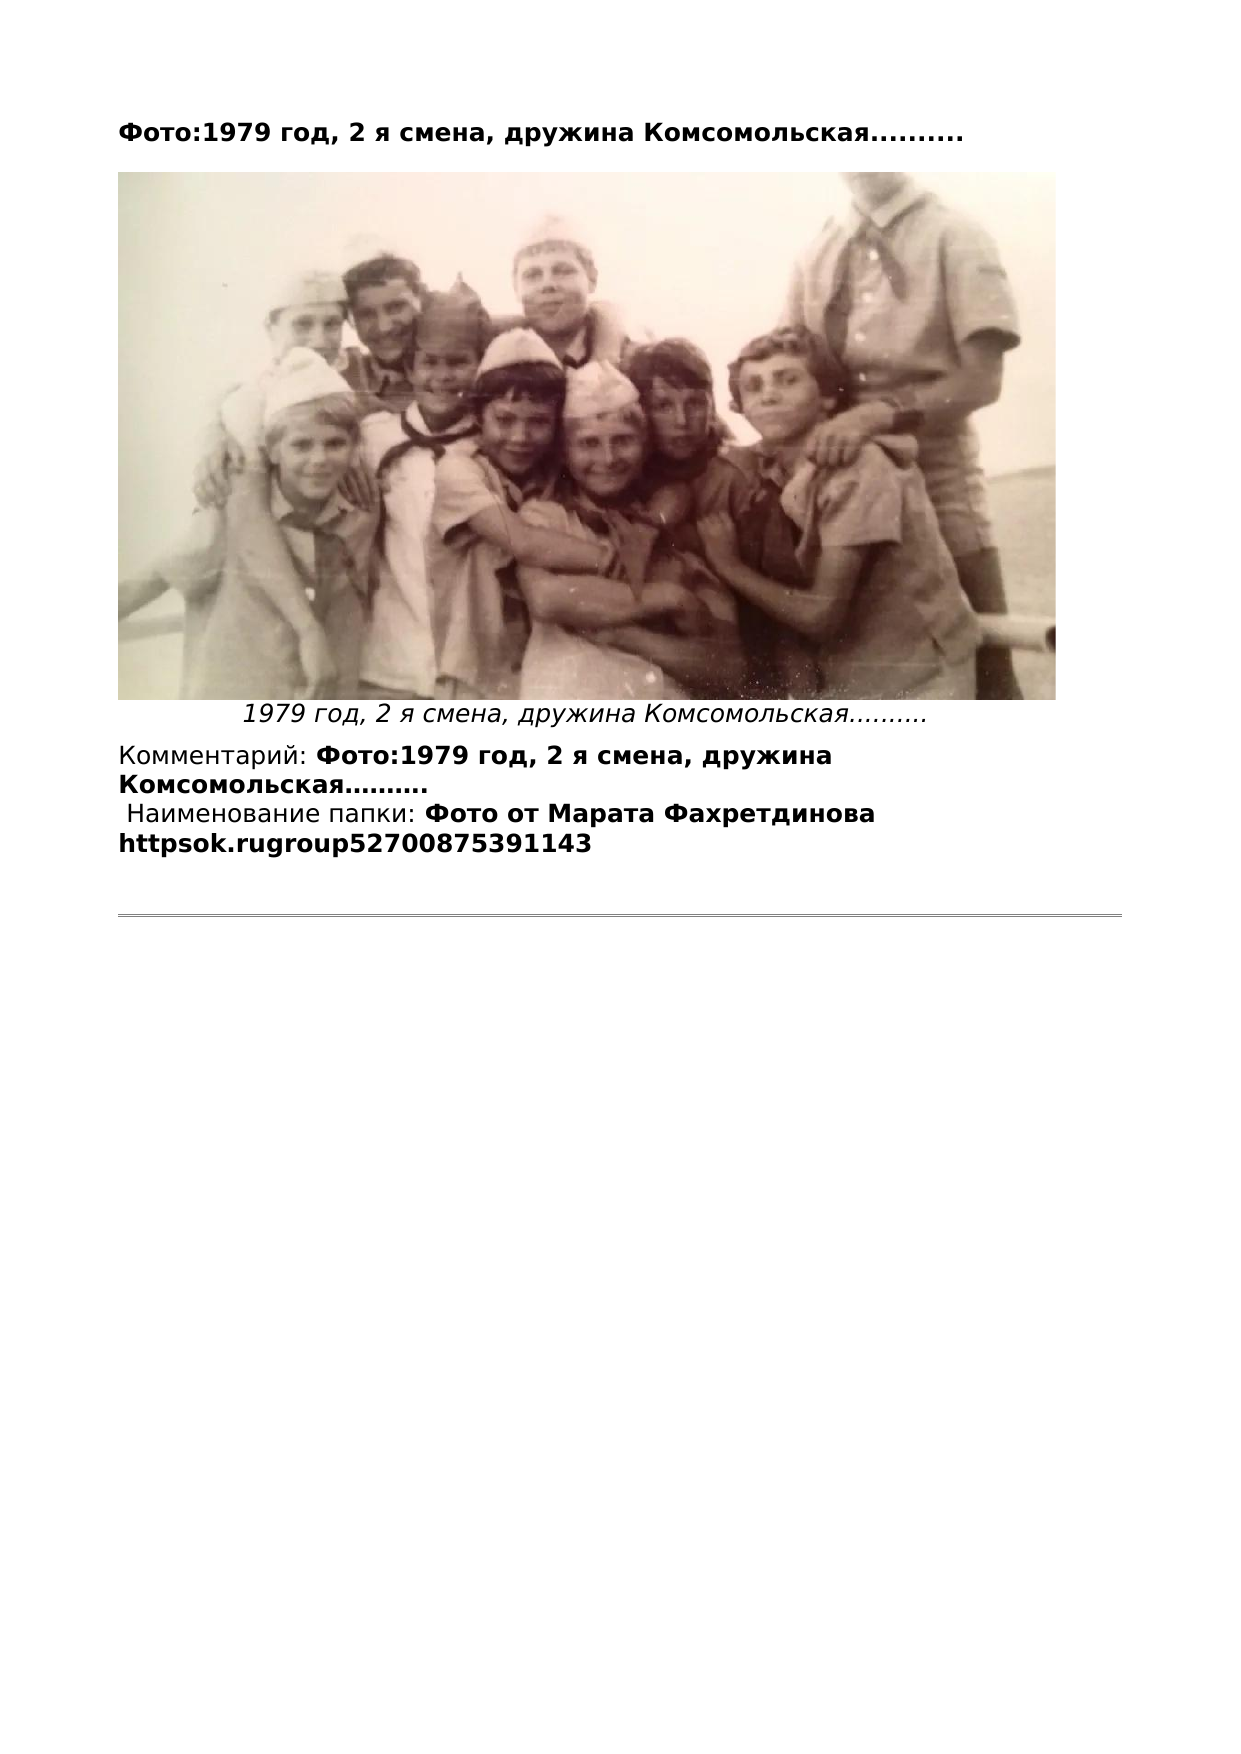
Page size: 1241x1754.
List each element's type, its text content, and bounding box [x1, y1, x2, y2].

subtitle Фото:1979 год, 2 я смена, дружина Комсомольская.......... [118, 118, 1122, 147]
picture [118, 172, 1056, 700]
text 1979 год, 2 я смена, дружина Комсомольская.......... [118, 700, 1056, 729]
text Комментарий: Фото:1979 год, 2 я смена, дружина Комсомольская………. Наименование папки: Фото от Марата Фахретдинова httpsok.rugroup52700875391143 [118, 741, 1122, 887]
